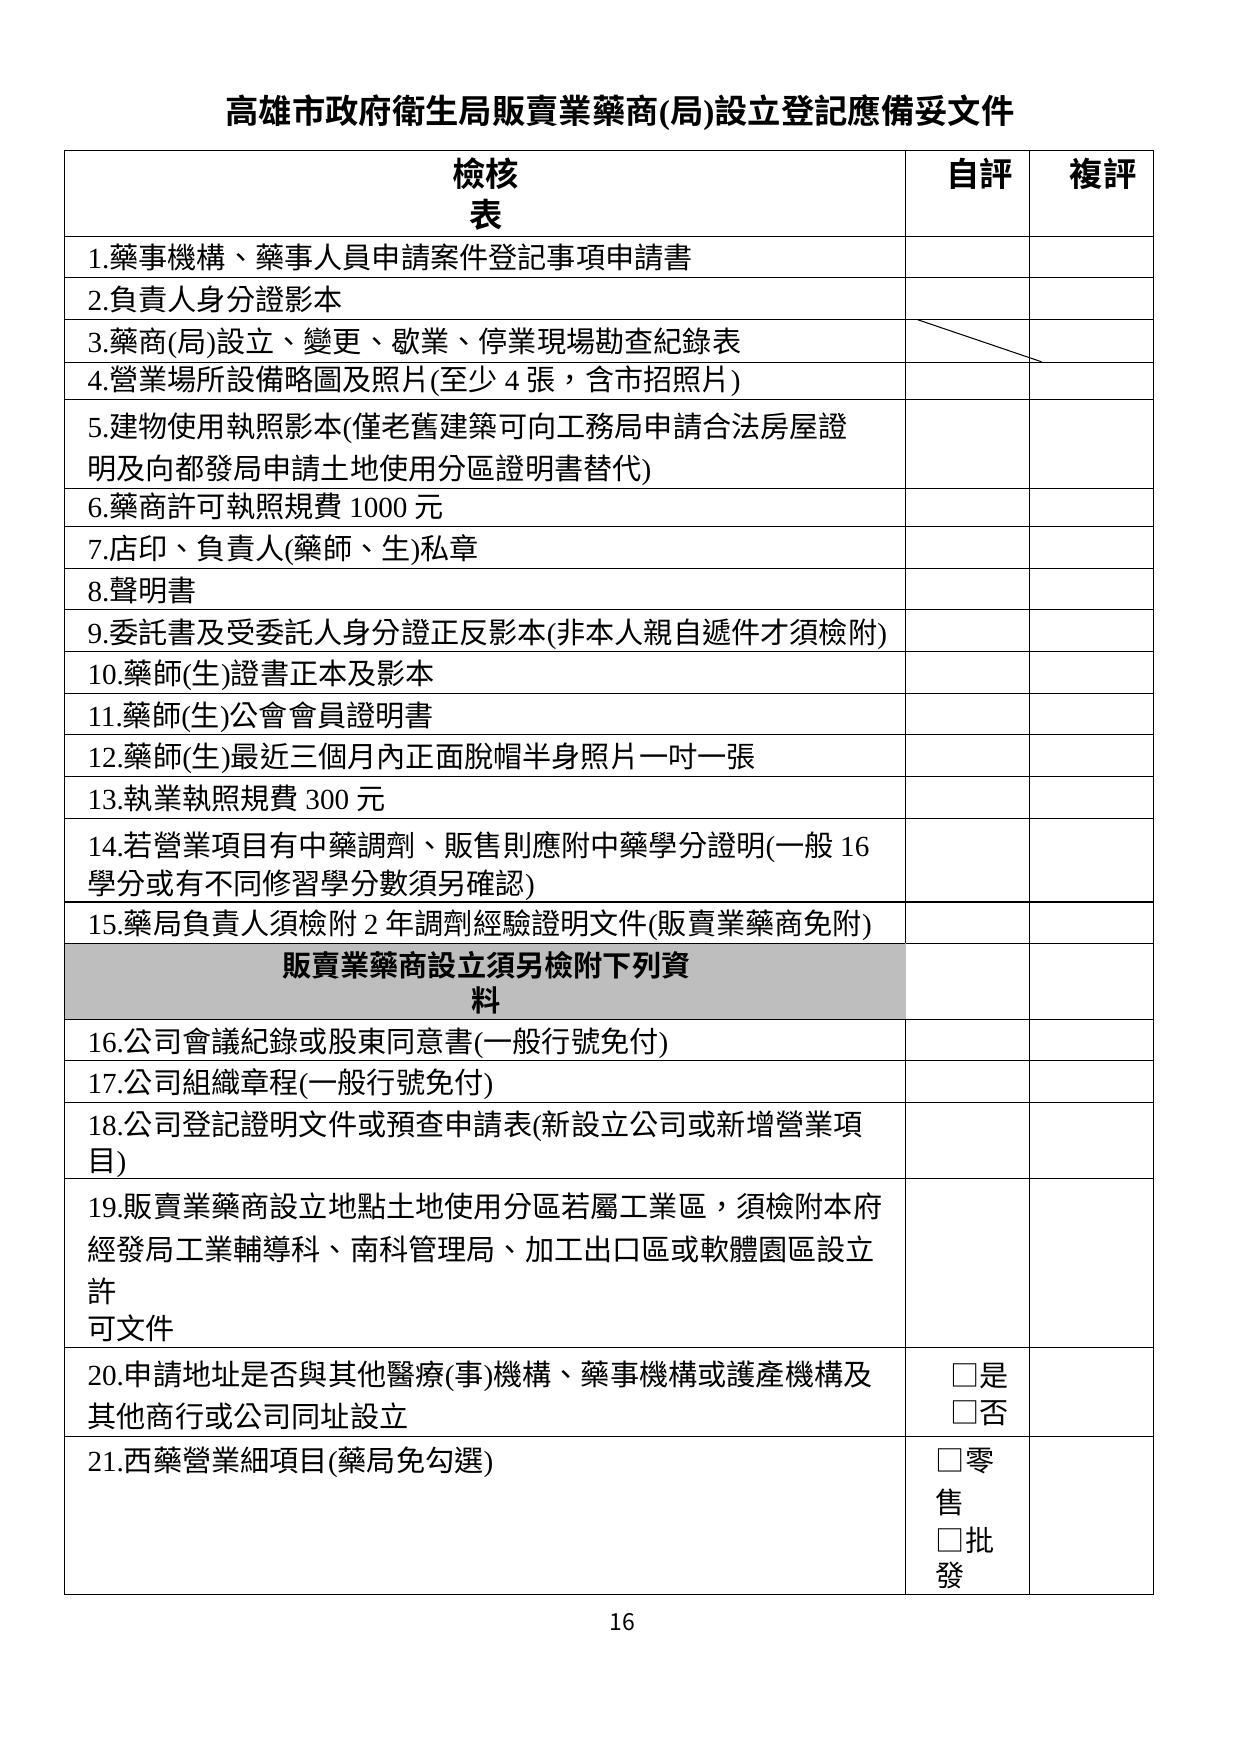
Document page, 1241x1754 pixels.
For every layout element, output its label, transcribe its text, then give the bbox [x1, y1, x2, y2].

table_cell [1030, 903, 1153, 943]
table_cell [906, 400, 1029, 488]
table_cell [1030, 1020, 1153, 1060]
table_cell 3.藥商(局)設立、變更、歇業、停業現場勘查紀錄表 [65, 320, 905, 362]
table_cell 1.藥事機構、藥事人員申請案件登記事項申請書 [65, 237, 905, 277]
table_cell 18.公司登記證明文件或預查申請表(新設立公司或新增營業項目) [65, 1103, 905, 1178]
table_cell [1030, 527, 1153, 568]
table_cell 11.藥師(生)公會會員證明書 [65, 694, 905, 734]
table_cell [1030, 278, 1153, 318]
table_cell [1030, 320, 1153, 362]
table_cell 8.聲明書 [65, 569, 905, 609]
table_header 自評 [906, 151, 1029, 236]
table_cell [1030, 652, 1153, 693]
table_cell [1030, 400, 1153, 488]
table_cell [906, 610, 1029, 651]
table_cell 6.藥商許可執照規費 1000 元 [65, 489, 905, 526]
table_cell [906, 489, 1029, 526]
table_cell [1030, 694, 1153, 734]
table_header 檢核表 [65, 151, 905, 236]
table_cell [65, 944, 76, 1019]
table_cell [906, 735, 1029, 776]
table_cell [1030, 1179, 1153, 1347]
table_cell [1030, 1103, 1153, 1178]
table_cell 21.西藥營業細項目(藥局免勾選) [65, 1437, 905, 1594]
table_cell [906, 569, 1029, 609]
table_cell [1030, 1437, 1153, 1594]
table_cell 5.建物使用執照影本(僅老舊建築可向工務局申請合法房屋證明及向都發局申請土地使用分區證明書替代) [65, 400, 905, 488]
table_cell [906, 363, 1029, 399]
table_cell 販賣業藥商設立須另檢附下列資料 [76, 944, 905, 1019]
table_cell [924, 320, 1029, 356]
table_cell [1030, 1348, 1153, 1436]
table_cell 12.藥師(生)最近三個月內正面脫帽半身照片一吋一張 [65, 735, 905, 776]
table_cell 16.公司會議紀錄或股東同意書(一般行號免付) [65, 1020, 905, 1060]
table_cell 19.販賣業藥商設立地點土地使用分區若屬工業區，須檢附本府經發局工業輔導科、南科管理局、加工出口區或軟體園區設立許 可文件 [65, 1179, 905, 1347]
table_cell 4.營業場所設備略圖及照片(至少 4 張，含市招照片) [65, 363, 905, 399]
table_cell 15.藥局負責人須檢附 2 年調劑經驗證明文件(販賣業藥商免附) [65, 903, 905, 943]
table_cell 13.執業執照規費 300 元 [65, 777, 905, 818]
table_cell 14.若營業項目有中藥調劑、販售則應附中藥學分證明(一般 16 學分或有不同修習學分數須另確認) [65, 819, 905, 901]
table_cell [1030, 1061, 1153, 1102]
table_cell [906, 777, 1029, 818]
table_cell [906, 237, 1029, 277]
table_cell [1030, 819, 1153, 901]
table_cell [906, 652, 1029, 693]
table_cell [906, 819, 1029, 901]
table_cell [1030, 569, 1153, 609]
table_cell [906, 694, 1029, 734]
table_cell [1030, 610, 1153, 651]
table_cell 7.店印、負責人(藥師、生)私章 [65, 527, 905, 568]
table_cell [1030, 944, 1153, 1019]
table_cell [906, 1061, 1029, 1102]
table_cell 20.申請地址是否與其他醫療(事)機構、藥事機構或護產機構及其他商行或公司同址設立 [65, 1348, 905, 1436]
table_cell [1030, 363, 1153, 399]
table_cell 17.公司組織章程(一般行號免付) [65, 1061, 905, 1102]
table_cell □是 □否 [906, 1348, 1029, 1436]
table_cell [1030, 735, 1153, 776]
table_cell [906, 1103, 1029, 1178]
table_cell [1030, 489, 1153, 526]
table_cell [906, 527, 1029, 568]
table_cell 9.委託書及受委託人身分證正反影本(非本人親自遞件才須檢附) [65, 610, 905, 651]
table_cell 2.負責人身分證影本 [65, 278, 905, 318]
table_cell [906, 1179, 1029, 1347]
table_header 複評 [1030, 151, 1153, 236]
table_cell [1030, 237, 1153, 277]
table_cell □零售 □批發 [906, 1437, 1029, 1594]
table_cell [906, 278, 1029, 318]
table_cell [906, 903, 1029, 943]
table_cell [906, 1020, 1029, 1060]
table_cell 10.藥師(生)證書正本及影本 [65, 652, 905, 693]
table_cell [906, 320, 1029, 362]
table_cell [906, 944, 1029, 1019]
table_cell [1030, 777, 1153, 818]
